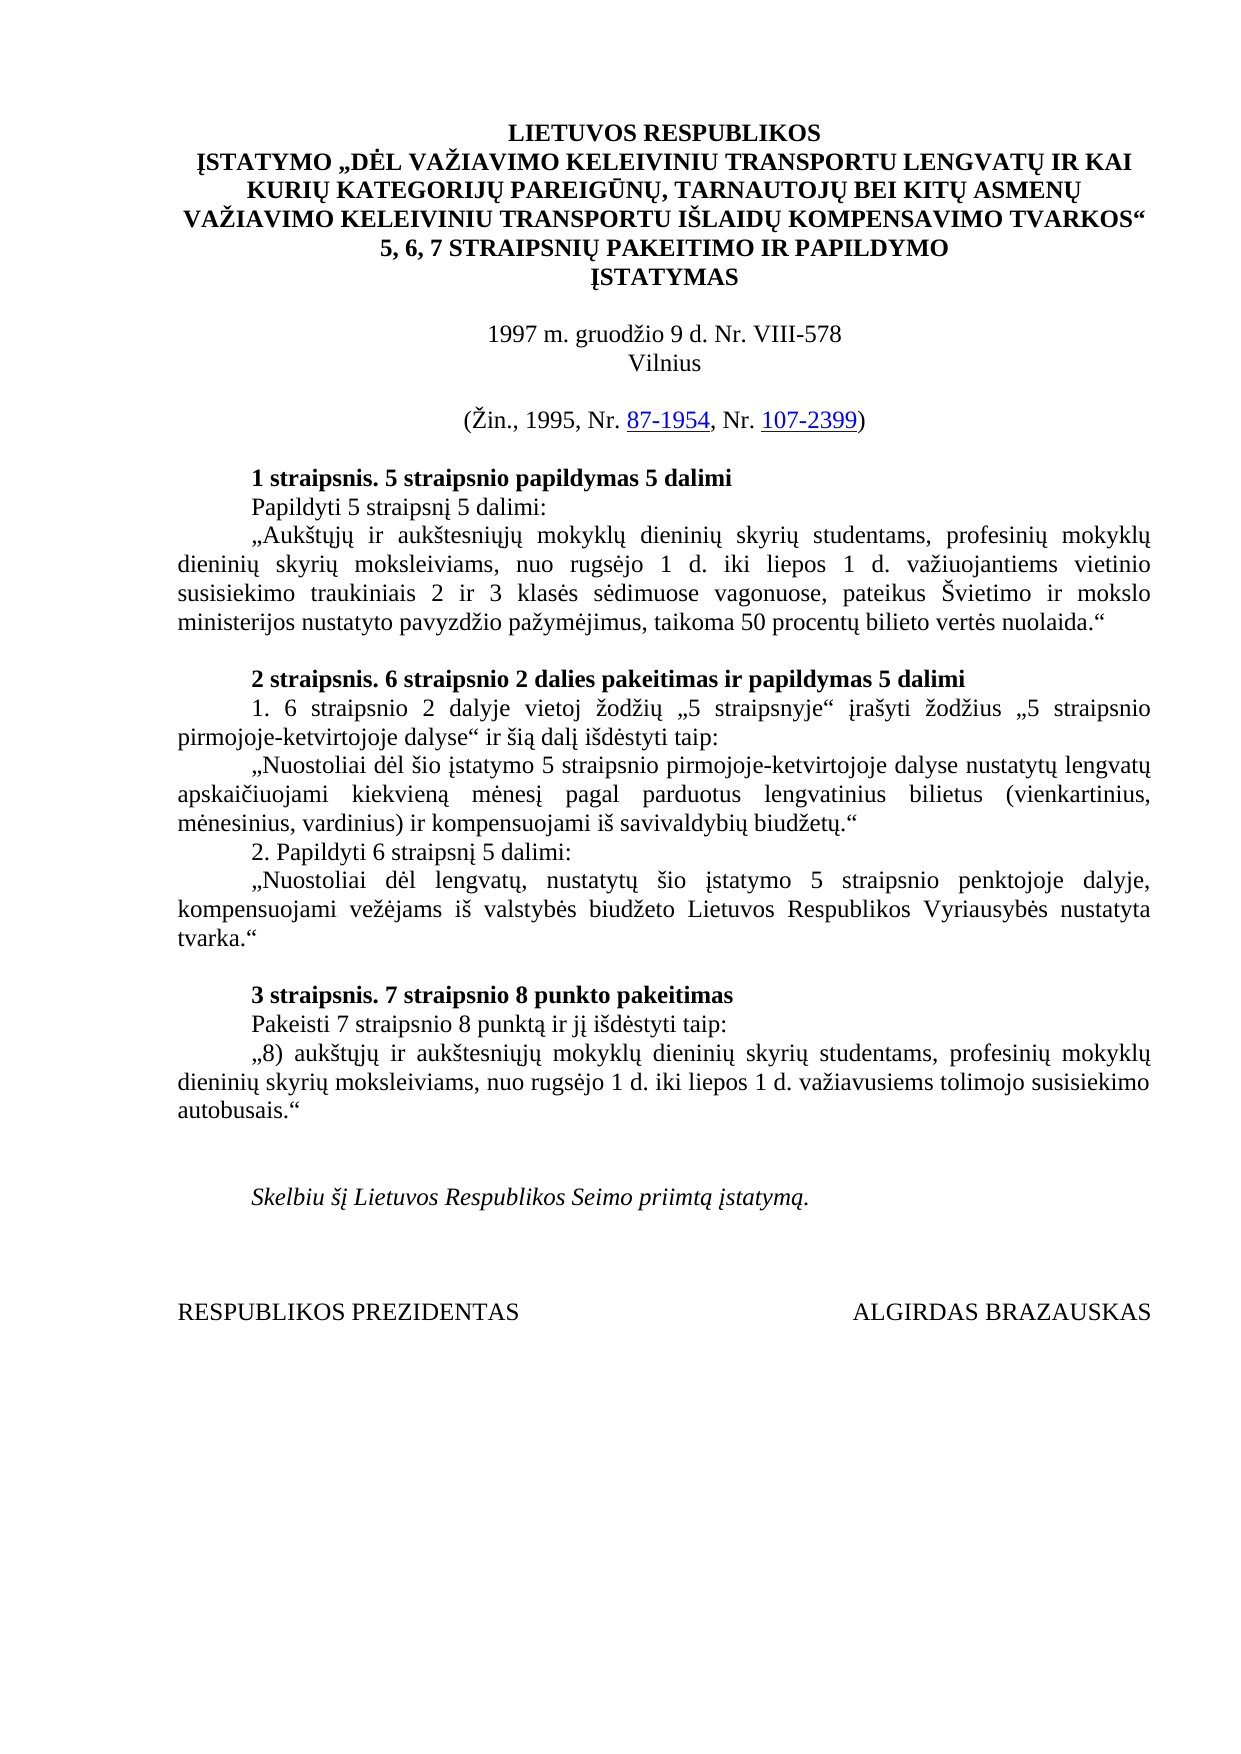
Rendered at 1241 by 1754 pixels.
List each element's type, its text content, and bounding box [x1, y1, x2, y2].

text „8) aukštųjų ir aukštesniųjų mokyklų dieninių skyrių studentams, profesinių mokyklų dieninių skyrių moksleiviams, nuo rugsėjo 1 d. iki liepos 1 d. važiavusiems tolimojo susisiekimo autobusais.“ [177, 1038, 1152, 1124]
text 1997 m. gruodžio 9 d. Nr. VIII-578 [177, 319, 1152, 348]
text LIETUVOS RESPUBLIKOS [177, 118, 1152, 147]
text (Žin., 1995, Nr. 87-1954, Nr. 107-2399) [177, 406, 1152, 434]
text ĮSTATYMO „DĖL VAŽIAVIMO KELEIVINIU TRANSPORTU LENGVATŲ IR KAI KURIŲ KATEGORIJŲ PAREIGŪNŲ, TARNAUTOJŲ BEI KITŲ ASMENŲ VAŽIAVIMO KELEIVINIU TRANSPORTU IŠLAIDŲ KOMPENSAVIMO TVARKOS“ 5, 6, 7 STRAIPSNIŲ PAKEITIMO IR PAPILDYMO [177, 147, 1152, 262]
text „Nuostoliai dėl lengvatų, nustatytų šio įstatymo 5 straipsnio penktojoje dalyje, kompensuojami vežėjams iš valstybės biudžeto Lietuvos Respublikos Vyriausybės nustatyta tvarka.“ [177, 866, 1152, 952]
text Papildyti 5 straipsnį 5 dalimi: [177, 492, 1152, 521]
text Vilnius [177, 348, 1152, 377]
text Skelbiu šį Lietuvos Respublikos Seimo priimtą įstatymą. [177, 1182, 1152, 1211]
text ĮSTATYMAS [177, 262, 1152, 291]
text 2 straipsnis. 6 straipsnio 2 dalies pakeitimas ir papildymas 5 dalimi [177, 664, 1152, 693]
text RESPUBLIKOS PREZIDENTAS ALGIRDAS BRAZAUSKAS [177, 1297, 1152, 1326]
text 3 straipsnis. 7 straipsnio 8 punkto pakeitimas [177, 981, 1152, 1009]
text 1 straipsnis. 5 straipsnio papildymas 5 dalimi [177, 463, 1152, 492]
text 2. Papildyti 6 straipsnį 5 dalimi: [177, 837, 1152, 866]
text „Nuostoliai dėl šio įstatymo 5 straipsnio pirmojoje-ketvirtojoje dalyse nustatytų lengvatų apskaičiuojami kiekvieną mėnesį pagal parduotus lengvatinius bilietus (vienkartinius, mėnesinius, vardinius) ir kompensuojami iš savivaldybių biudžetų.“ [177, 751, 1152, 837]
text „Aukštųjų ir aukštesniųjų mokyklų dieninių skyrių studentams, profesinių mokyklų dieninių skyrių moksleiviams, nuo rugsėjo 1 d. iki liepos 1 d. važiuojantiems vietinio susisiekimo traukiniais 2 ir 3 klasės sėdimuose vagonuose, pateikus Švietimo ir mokslo ministerijos nustatyto pavyzdžio pažymėjimus, taikoma 50 procentų bilieto vertės nuolaida.“ [177, 521, 1152, 636]
text 1. 6 straipsnio 2 dalyje vietoj žodžių „5 straipsnyje“ įrašyti žodžius „5 straipsnio pirmojoje-ketvirtojoje dalyse“ ir šią dalį išdėstyti taip: [177, 693, 1152, 751]
text Pakeisti 7 straipsnio 8 punktą ir jį išdėstyti taip: [177, 1009, 1152, 1038]
